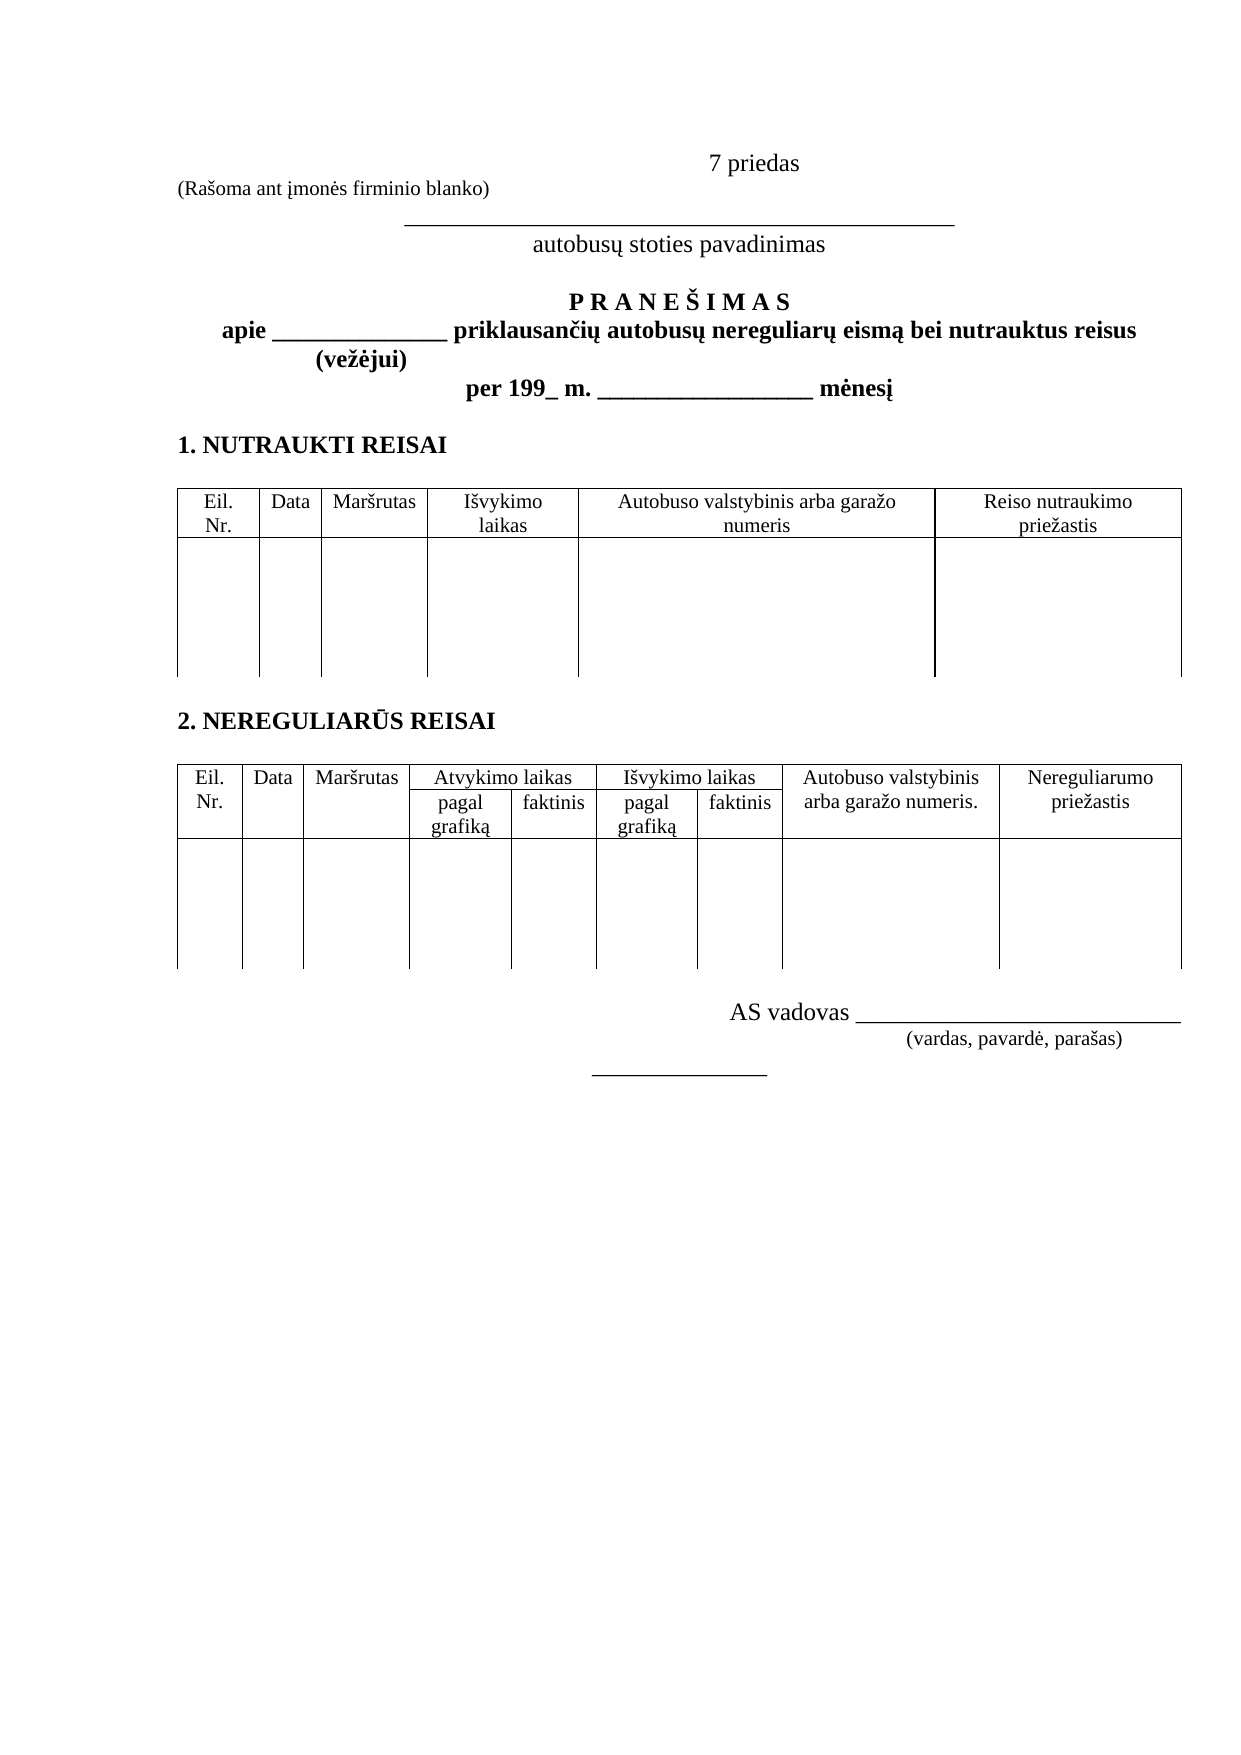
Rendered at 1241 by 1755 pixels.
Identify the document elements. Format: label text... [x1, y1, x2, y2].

table_cell [178, 538, 259, 677]
table_cell [410, 839, 511, 969]
text PRANEŠIMAS [177, 287, 1181, 315]
table_header Eil. Nr. [178, 765, 242, 838]
table_cell faktinis [698, 790, 782, 838]
text ______________ [177, 1050, 1181, 1079]
table_cell [936, 538, 1181, 677]
text (vežėjui) [177, 344, 1181, 373]
text 2. NEREGULIARŪS REISAI [177, 706, 1181, 735]
table_header Data [260, 489, 321, 537]
table_cell [260, 538, 321, 677]
text 7 priedas [177, 148, 1181, 176]
text autobusų stoties pavadinimas [177, 229, 1181, 258]
table_cell [304, 839, 409, 969]
text (Rašoma ant įmonės firminio blanko) [177, 176, 1181, 200]
table_cell [178, 839, 242, 969]
table_cell [322, 538, 427, 677]
table_cell pagal grafiką [410, 790, 511, 838]
text per 199_ m. mėnesį [177, 373, 1181, 402]
table_header Maršrutas [304, 765, 409, 838]
table_cell [579, 538, 934, 677]
table_header Nereguliarumo priežastis [1000, 765, 1181, 838]
table_cell [783, 839, 999, 969]
text AS vadovas [177, 997, 1181, 1026]
table_cell [698, 839, 782, 969]
table_header Data [243, 765, 303, 838]
table_cell [597, 839, 697, 969]
table_cell [512, 839, 596, 969]
table_header Autobuso valstybinis arba garažo numeris [579, 489, 934, 537]
text 1. NUTRAUKTI REISAI [177, 430, 1181, 459]
table_cell [428, 538, 578, 677]
table_header Atvykimo laikas [410, 765, 596, 789]
text ____________________________________________ [177, 200, 1181, 229]
table_header Eil. Nr. [178, 489, 259, 537]
table_header Reiso nutraukimo priežastis [936, 489, 1181, 537]
table_header Išvykimo laikas [428, 489, 578, 537]
table_cell [243, 839, 303, 969]
table_header Išvykimo laikas [597, 765, 782, 789]
text (vardas, pavardė, parašas) [177, 1026, 1181, 1050]
table_header Autobuso valstybinis arba garažo numeris. [783, 765, 999, 838]
table_cell [1000, 839, 1181, 969]
table_cell faktinis [512, 790, 596, 838]
table_cell pagal grafiką [597, 790, 697, 838]
table_header Maršrutas [322, 489, 427, 537]
text apie ______________ priklausančių autobusų nereguliarų eismą bei nutrauktus reisus [177, 315, 1181, 344]
